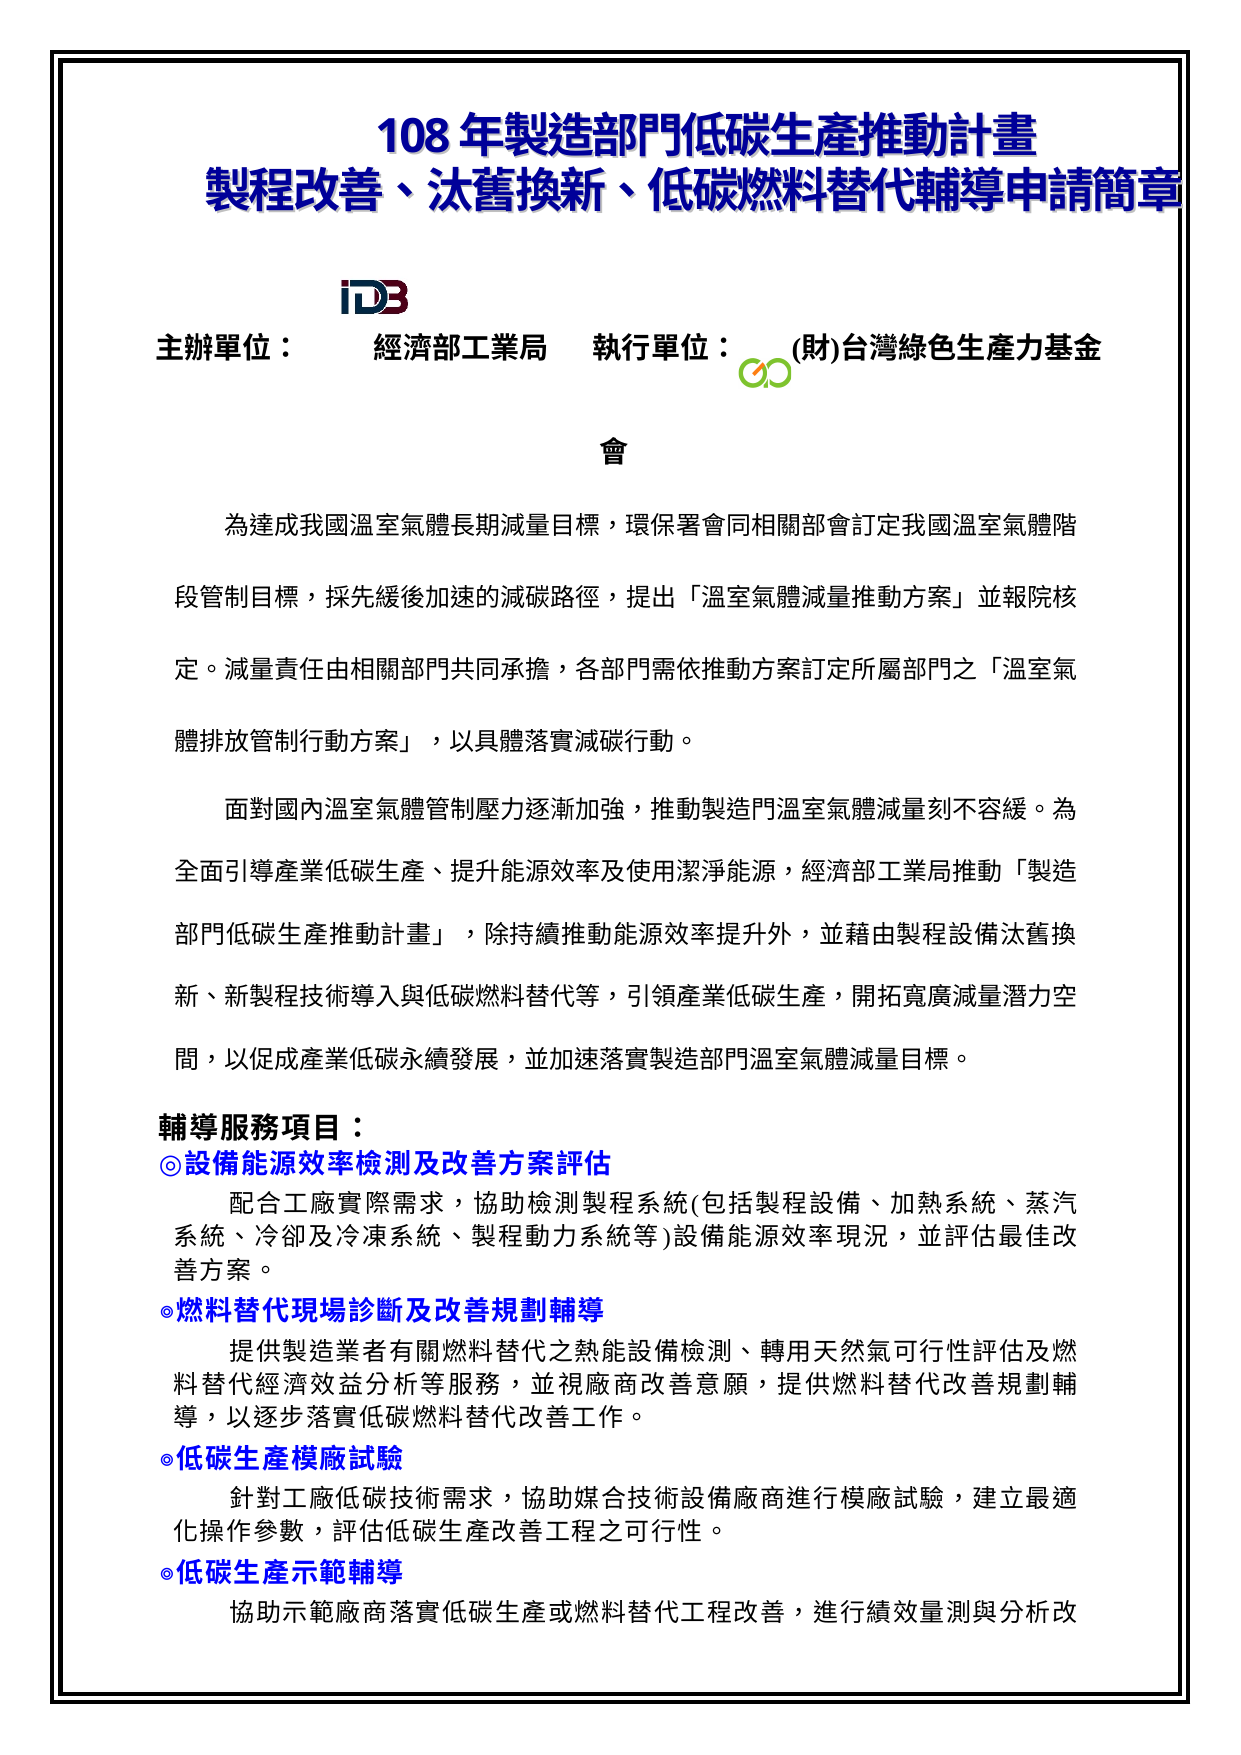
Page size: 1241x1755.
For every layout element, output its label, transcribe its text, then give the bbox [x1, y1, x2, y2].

table_header [1110, 209, 1122, 1081]
table_cell ◎設備能源效率檢測及改善方案評估 配合工廠實際需求，協助檢測製程系統(包括製程設備、加熱系統、蒸汽系統、冷卻及冷凍系統、製程動力系統等)設備能源效率現況，並評估最佳改善方案。 ◎燃料替代現場診斷及改善規劃輔導 提供製造業者有關燃料替代之熱能設備檢測、轉用天然氣可行性評估及燃料替代經濟效益分析等服務，並視廠商改善意願，提供燃料替代改善規劃輔導，以逐步落實低碳燃料替代改善工作。 ◎低碳生產模廠試驗 針對工廠低碳技術需求，協助媒合技術設備廠商進行模廠試驗，建立最適化操作參數，評估低碳生產改善工程之可行性。 ◎低碳生產示範輔導 協助示範廠商落實低碳生產或燃料替代工程改善，進行績效量測與分析改 [118, 1150, 1110, 1631]
table_cell 輔導服務項目： [118, 1081, 1110, 1150]
table_header 主辦單位： 經濟部工業局 執行單位：(財)台灣綠色生產力基金會 為達成我國溫室氣體長期減量目標，環保署會同相關部會訂定我國溫室氣體階段管制目標，採先緩後加速的減碳路徑，提出「溫室氣體減量推動方案」並報院核定。減量責任由相關部門共同承擔，各部門需依推動方案訂定所屬部門之「溫室氣體排放管制行動方案」，以具體落實減碳行動。 面對國內溫室氣體管制壓力逐漸加強，推動製造門溫室氣體減量刻不容緩。為全面引導產業低碳生產、提升能源效率及使用潔淨能源，經濟部工業局推動「製造部門低碳生產推動計畫」，除持續推動能源效率提升外，並藉由製程設備汰舊換新、新製程技術導入與低碳燃料替代等，引領產業低碳生產，開拓寬廣減量潛力空間，以促成產業低碳永續發展，並加速落實製造部門溫室氣體減量目標。 [118, 99, 1110, 1081]
table_header [1110, 99, 1122, 172]
table_header [1110, 176, 1118, 194]
table_cell [1110, 1081, 1122, 1150]
table_cell [1110, 1150, 1122, 1631]
